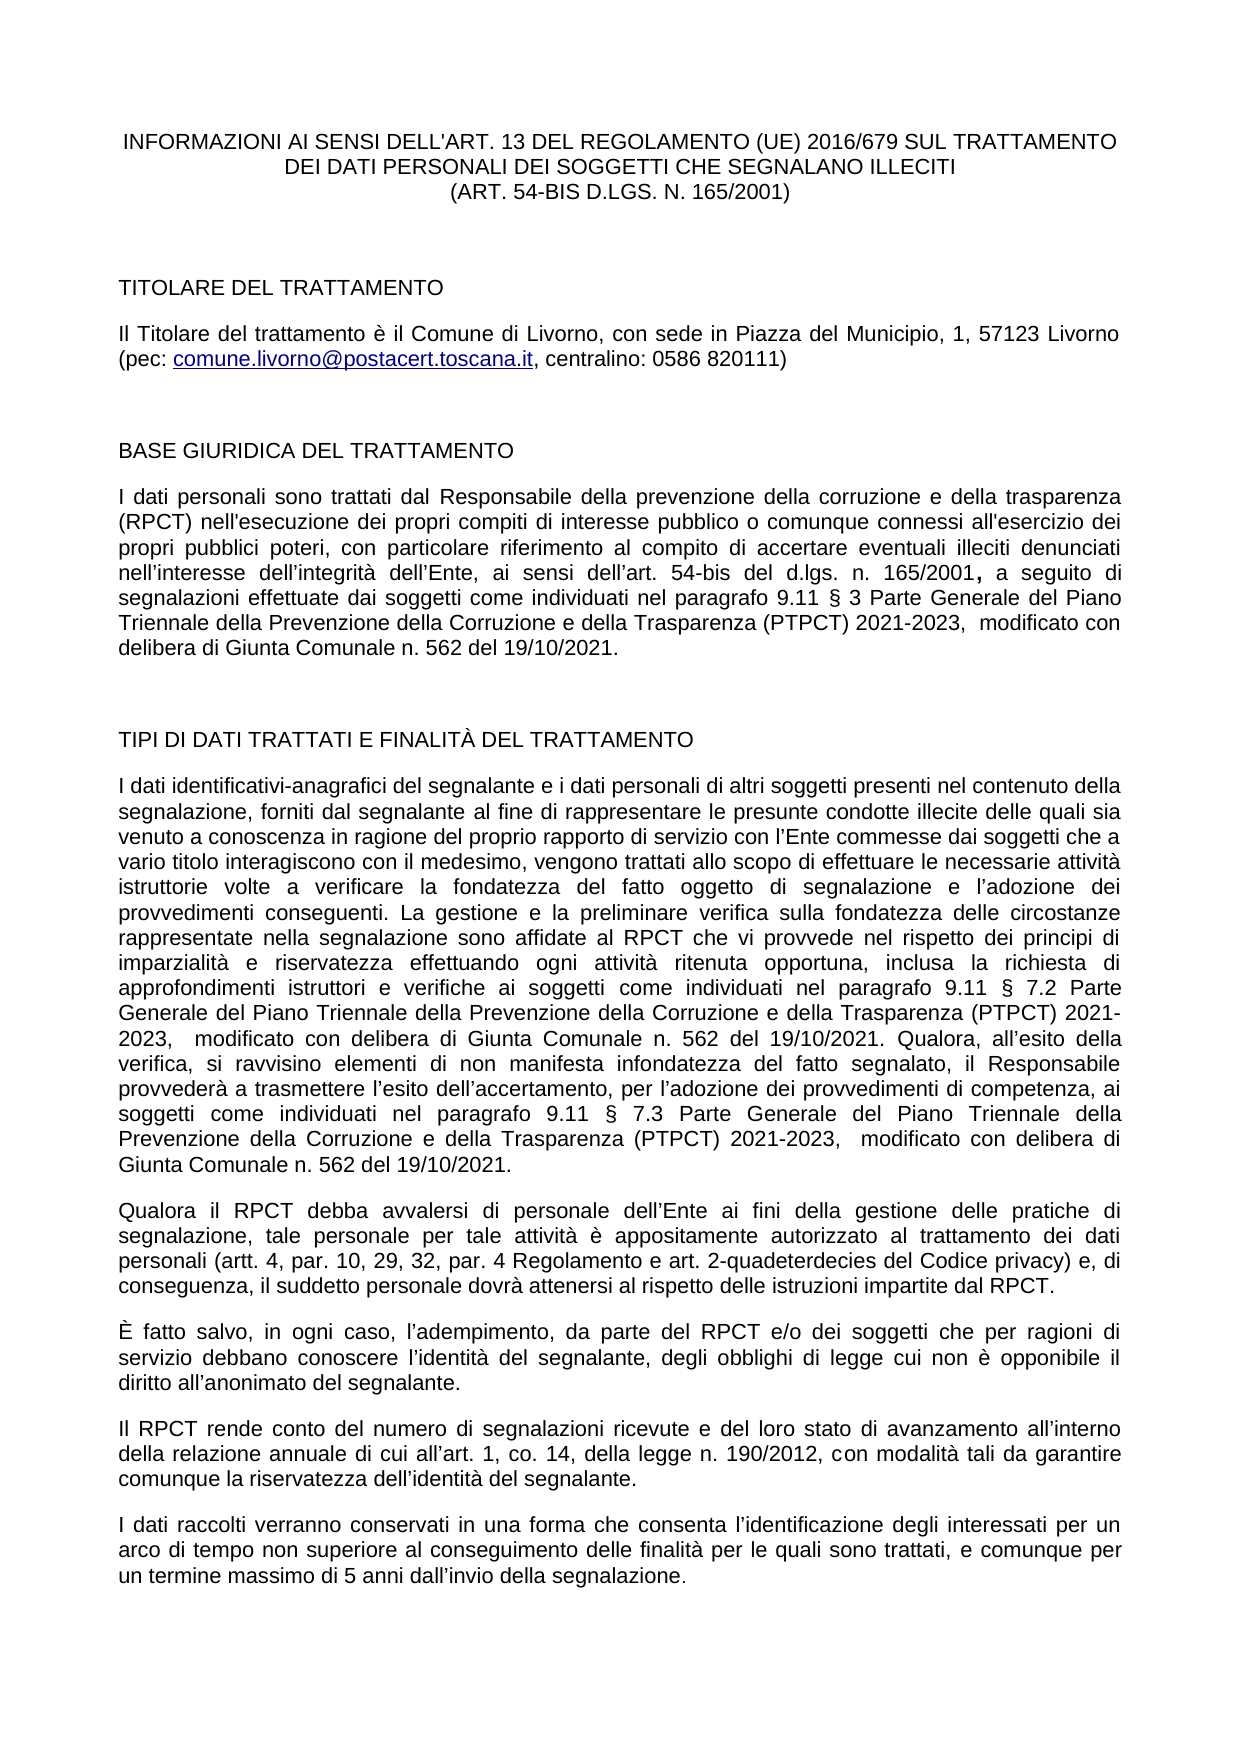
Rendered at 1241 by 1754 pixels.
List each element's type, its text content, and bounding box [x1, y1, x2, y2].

text INFORMAZIONI AI SENSI DELL'ART. 13 DEL REGOLAMENTO (UE) 2016/679 SUL TRATTAMENTO DEI DATI PERSONALI DEI SOGGETTI CHE SEGNALANO ILLECITI (ART. 54-BIS D.LGS. N. 165/2001) [118, 128, 1122, 204]
text I dati personali sono trattati dal Responsabile della prevenzione della corruzione e della trasparenza (RPCT) nell'esecuzione dei propri compiti di interesse pubblico o comunque connessi all'esercizio dei propri pubblici poteri, con particolare riferimento al compito di accertare eventuali illeciti denunciati nell’interesse dell’integrità dell’Ente, ai sensi dell’art. 54-bis del d.lgs. n. 165/2001, a seguito di segnalazioni effettuate dai soggetti come individuati nel paragrafo 9.11 § 3 Parte Generale del Piano Triennale della Prevenzione della Corruzione e della Trasparenza (PTPCT) 2021-2023, modificato con delibera di Giunta Comunale n. 562 del 19/10/2021. [118, 484, 1122, 660]
text I dati raccolti verranno conservati in una forma che consenta l’identificazione degli interessati per un arco di tempo non superiore al conseguimento delle finalità per le quali sono trattati, e comunque per un termine massimo di 5 anni dall’invio della segnalazione. [118, 1512, 1122, 1588]
text Il Titolare del trattamento è il Comune di Livorno, con sede in Piazza del Municipio, 1, 57123 Livorno (pec: comune.livorno@postacert.toscana.it, centralino: 0586 820111) [118, 321, 1122, 371]
text È fatto salvo, in ogni caso, l’adempimento, da parte del RPCT e/o dei soggetti che per ragioni di servizio debbano conoscere l’identità del segnalante, degli obblighi di legge cui non è opponibile il diritto all’anonimato del segnalante. [118, 1319, 1122, 1395]
text Qualora il RPCT debba avvalersi di personale dell’Ente ai fini della gestione delle pratiche di segnalazione, tale personale per tale attività è appositamente autorizzato al trattamento dei dati personali (artt. 4, par. 10, 29, 32, par. 4 Regolamento e art. 2-quadeterdecies del Codice privacy) e, di conseguenza, il suddetto personale dovrà attenersi al rispetto delle istruzioni impartite dal RPCT. [118, 1197, 1122, 1298]
text TIPI DI DATI TRATTATI E FINALITÀ DEL TRATTAMENTO [118, 727, 1122, 752]
text BASE GIURIDICA DEL TRATTAMENTO [118, 438, 1122, 463]
text Il RPCT rende conto del numero di segnalazioni ricevute e del loro stato di avanzamento all’interno della relazione annuale di cui all’art. 1, co. 14, della legge n. 190/2012, con modalità tali da garantire comunque la riservatezza dell’identità del segnalante. [118, 1416, 1122, 1491]
text I dati identificativi-anagrafici del segnalante e i dati personali di altri soggetti presenti nel contenuto della segnalazione, forniti dal segnalante al fine di rappresentare le presunte condotte illecite delle quali sia venuto a conoscenza in ragione del proprio rapporto di servizio con l’Ente commesse dai soggetti che a vario titolo interagiscono con il medesimo, vengono trattati allo scopo di effettuare le necessarie attività istruttorie volte a verificare la fondatezza del fatto oggetto di segnalazione e l’adozione dei provvedimenti conseguenti. La gestione e la preliminare verifica sulla fondatezza delle circostanze rappresentate nella segnalazione sono affidate al RPCT che vi provvede nel rispetto dei principi di imparzialità e riservatezza effettuando ogni attività ritenuta opportuna, inclusa la richiesta di approfondimenti istruttori e verifiche ai soggetti come individuati nel paragrafo 9.11 § 7.2 Parte Generale del Piano Triennale della Prevenzione della Corruzione e della Trasparenza (PTPCT) 2021-2023, modificato con delibera di Giunta Comunale n. 562 del 19/10/2021. Qualora, all’esito della verifica, si ravvisino elementi di non manifesta infondatezza del fatto segnalato, il Responsabile provvederà a trasmettere l’esito dell’accertamento, per l’adozione dei provvedimenti di competenza, ai soggetti come individuati nel paragrafo 9.11 § 7.3 Parte Generale del Piano Triennale della Prevenzione della Corruzione e della Trasparenza (PTPCT) 2021-2023, modificato con delibera di Giunta Comunale n. 562 del 19/10/2021. [118, 773, 1122, 1177]
text TITOLARE DEL TRATTAMENTO [118, 274, 1122, 300]
